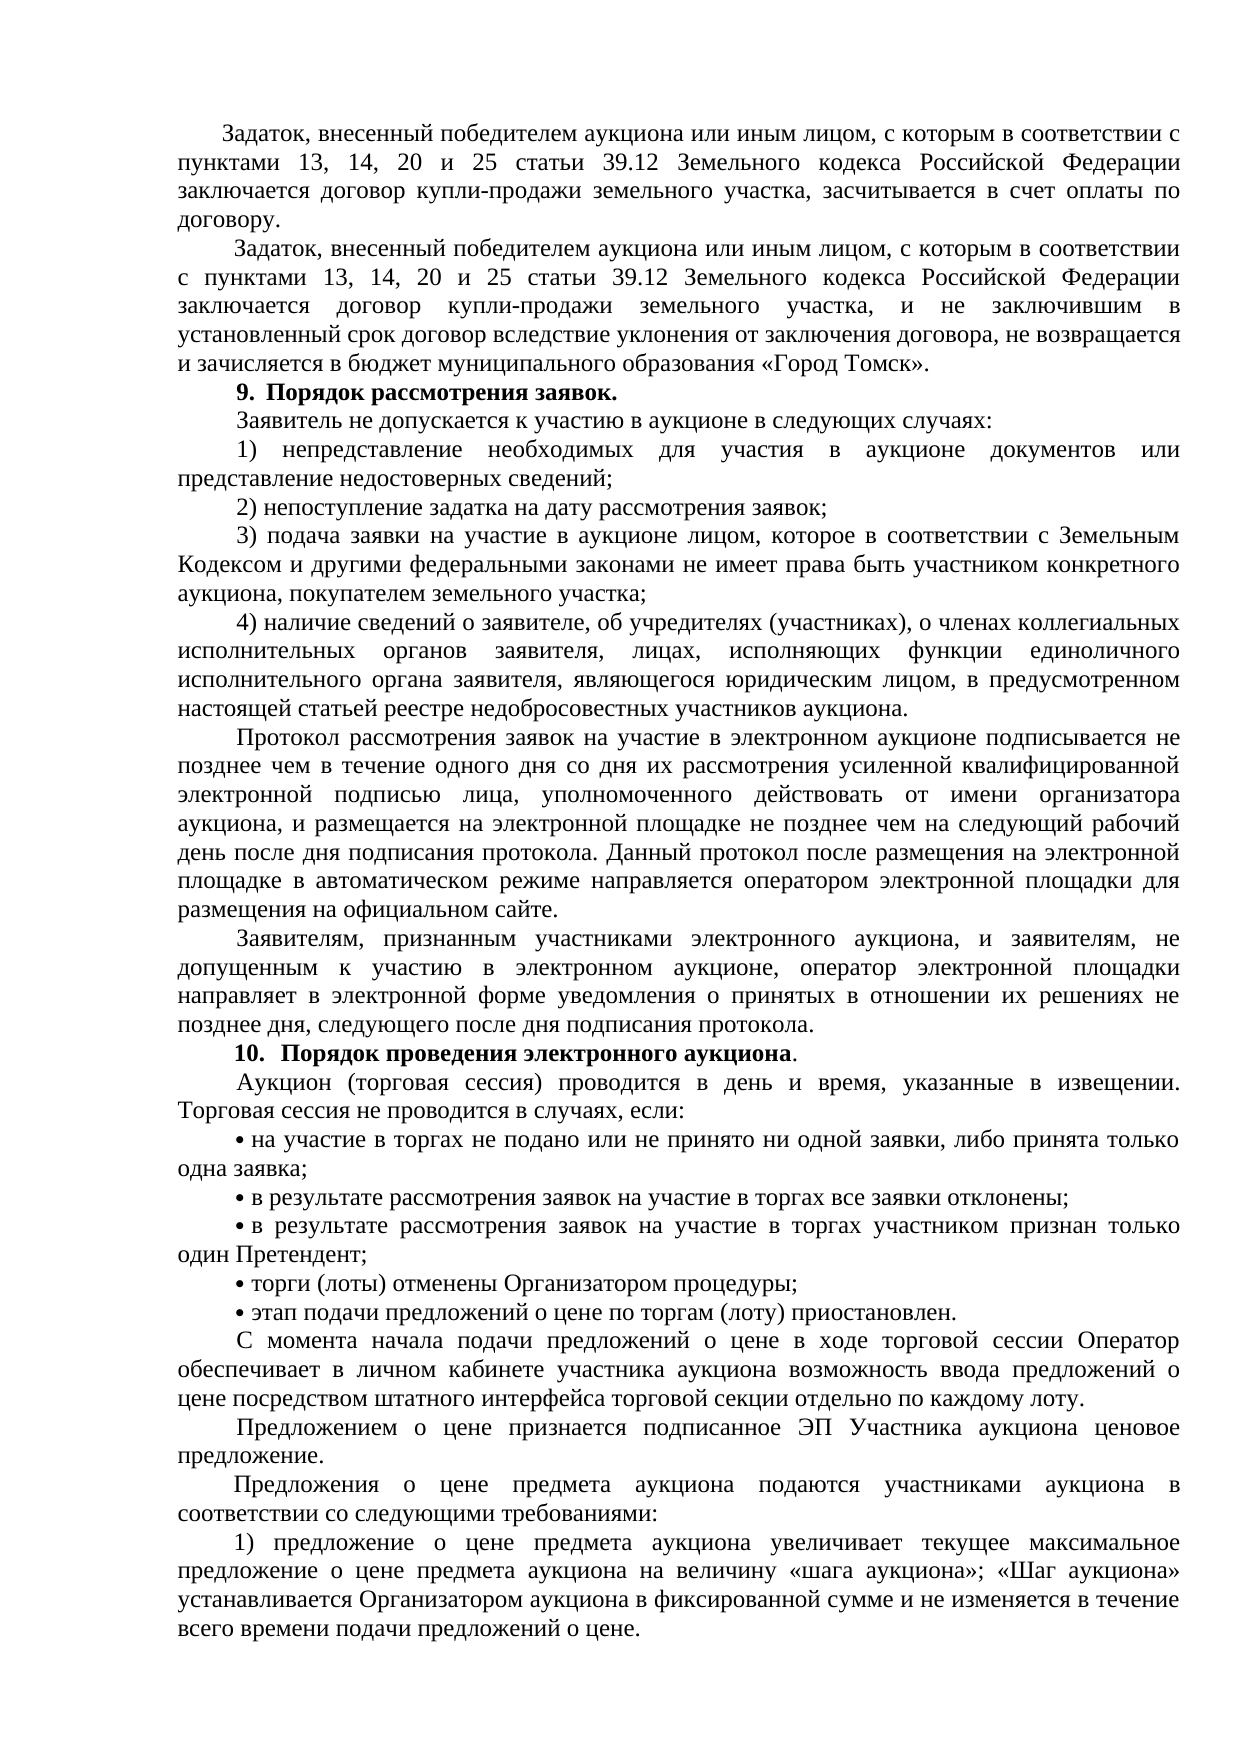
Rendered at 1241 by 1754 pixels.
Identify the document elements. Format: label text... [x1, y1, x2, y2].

list этап подачи предложений о цене по торгам (лоту) приостановлен. [177, 1297, 1181, 1326]
text Протокол рассмотрения заявок на участие в электронном аукционе подписывается не позднее чем в течение одного дня со дня их рассмотрения усиленной квалифицированной электронной подписью лица, уполномоченного действовать от имени организатора аукциона, и размещается на электронной площадке не позднее чем на следующий рабочий день после дня подписания протокола. Данный протокол после размещения на электронной площадке в автоматическом режиме направляется оператором электронной площадки для размещения на официальном сайте. [177, 722, 1181, 923]
list в результате рассмотрения заявок на участие в торгах все заявки отклонены; [177, 1182, 1181, 1211]
text 3) подача заявки на участие в аукционе лицом, которое в соответствии с Земельным Кодексом и другими федеральными законами не имеет права быть участником конкретного аукциона, покупателем земельного участка; [177, 521, 1181, 607]
text 1) непредставление необходимых для участия в аукционе документов или представление недостоверных сведений; [177, 434, 1181, 492]
text 1) предложение о цене предмета аукциона увеличивает текущее максимальное предложение о цене предмета аукциона на величину «шага аукциона»; «Шаг аукциона» устанавливается Организатором аукциона в фиксированной сумме и не изменяется в течение всего времени подачи предложений о цене. [177, 1527, 1181, 1642]
text 4) наличие сведений о заявителе, об учредителях (участниках), о членах коллегиальных исполнительных органов заявителя, лицах, исполняющих функции единоличного исполнительного органа заявителя, являющегося юридическим лицом, в предусмотренном настоящей статьей реестре недобросовестных участников аукциона. [177, 607, 1181, 722]
text Предложения о цене предмета аукциона подаются участниками аукциона в соответствии со следующими требованиями: [177, 1469, 1181, 1527]
text Предложением о цене признается подписанное ЭП Участника аукциона ценовое предложение. [177, 1412, 1181, 1469]
text Задаток, внесенный победителем аукциона или иным лицом, с которым в соответствии с пунктами 13, 14, 20 и 25 статьи 39.12 Земельного кодекса Российской Федерации заключается договор купли-продажи земельного участка, засчитывается в счет оплаты по договору. [177, 118, 1181, 233]
text Задаток, внесенный победителем аукциона или иным лицом, с которым в соответствии с пунктами 13, 14, 20 и 25 статьи 39.12 Земельного кодекса Российской Федерации заключается договор купли-продажи земельного участка, и не заключившим в установленный срок договор вследствие уклонения от заключения договора, не возвращается и зачисляется в бюджет муниципального образования «Город Томск». [177, 233, 1181, 377]
text Заявитель не допускается к участию в аукционе в следующих случаях: [177, 406, 1181, 434]
text С момента начала подачи предложений о цене в ходе торговой сессии Оператор обеспечивает в личном кабинете участника аукциона возможность ввода предложений о цене посредством штатного интерфейса торговой секции отдельно по каждому лоту. [177, 1326, 1181, 1412]
text Аукцион (торговая сессия) проводится в день и время, указанные в извещении. Торговая сессия не проводится в случаях, если: [177, 1067, 1181, 1124]
list в результате рассмотрения заявок на участие в торгах участником признан только один Претендент; [177, 1211, 1181, 1268]
text Заявителям, признанным участниками электронного аукциона, и заявителям, не допущенным к участию в электронном аукционе, оператор электронной площадки направляет в электронной форме уведомления о принятых в отношении их решениях не позднее дня, следующего после дня подписания протокола. [177, 923, 1181, 1038]
list торги (лоты) отменены Организатором процедуры; [177, 1268, 1181, 1297]
text 9. Порядок рассмотрения заявок. [177, 377, 1181, 406]
text 2) непоступление задатка на дату рассмотрения заявок; [177, 492, 1181, 521]
text 10. Порядок проведения электронного аукциона. [177, 1038, 1181, 1067]
list на участие в торгах не подано или не принято ни одной заявки, либо принята только одна заявка; [177, 1124, 1181, 1182]
